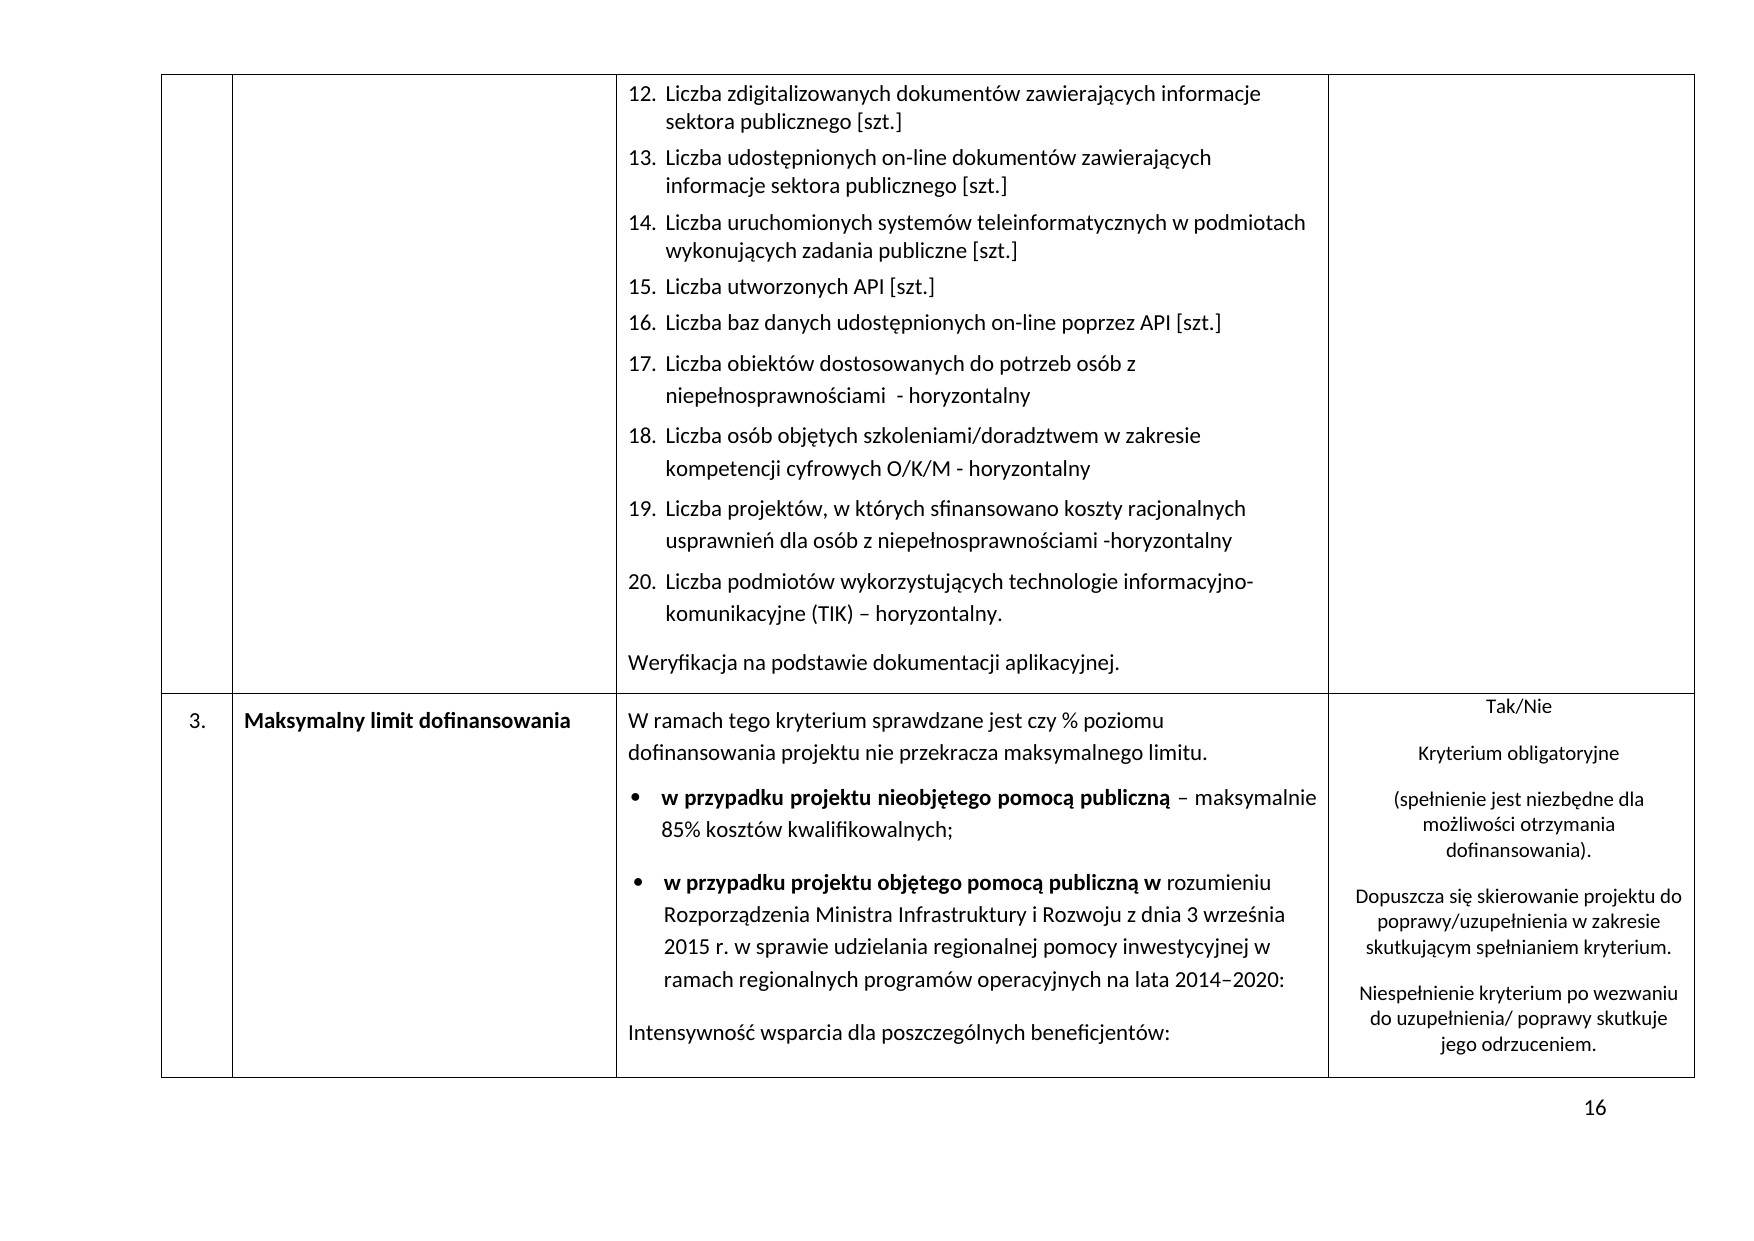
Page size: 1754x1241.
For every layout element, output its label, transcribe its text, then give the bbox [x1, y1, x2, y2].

table_cell 3. [162, 694, 232, 1077]
table_cell Maksymalny limit dofinansowania [233, 694, 616, 1077]
table_cell W ramach tego kryterium weryfikowane jest, czy wniosek o dofinansowanie projektu zawiera wszystkie wskaźniki obligatoryjne (adekwatne) dla danego typu projektu (w tym wskaźniki z ram wykonania, jeśli są takie które odpowiadają zakresowi projektu). W ramach Osi priorytetowej dostępne są następujące wskaźniki: Wskaźniki rezultatu bezpośredniego: Liczba pobrań/uruchomień aplikacji opartych na ponownym wykorzystaniu informacji sektora publicznego i e-usług publicznych [szt./rok] Liczba pobrań/odtworzeń dokumentów zawierających informacje sektora publicznego [szt.] Wzrost zatrudnienia we wspieranych przedsiębiorstwach O/K/M - horyzontalny Wzrost zatrudnienia we wspieranych podmiotach (innych niż przedsiębiorstwa) O/K/M - horyzontalny Liczba utrzymanych miejsc pracy [EPC] - horyzontalny Liczba nowo utworzonych miejsc pracy - pozostałe formy [EPC] - horyzontalny Wskaźniki produktu: Liczba usług publicznych udostępnionych on-line o stopniu dojrzałości co najmniej 3 [szt.] – wskaźnik programowy, agregujący: a) Liczba usług publicznych udostępnionych on-line o stopniu dojrzałości 3 – dwustronna interakcja [szt.] – programowy b) Liczba usług publicznych udostępnionych on-line o stopniu dojrzałości co najmniej 4 – transakcja [szt.] Liczba podmiotów, które udostępniły on-line informacje sektora publicznego [szt.] – programowy Liczba urzędów, które wdrożyły katalog rekomendacji dotyczących awansu cyfrowego [szt.] – programowy Liczba udostępnionych usług wewnątrzadministracyjnych (A2A) [szt.] Liczba podmiotów udostępniających usługi wewnątrzadministracyjne (A2A) [szt.] Liczba zdigitalizowanych dokumentów zawierających informacje sektora publicznego [szt.] Liczba udostępnionych on-line dokumentów zawierających informacje sektora publicznego [szt.] Liczba uruchomionych systemów teleinformatycznych w podmiotach wykonujących zadania publiczne [szt.] Liczba utworzonych API [szt.] Liczba baz danych udostępnionych on-line poprzez API [szt.] Liczba obiektów dostosowanych do potrzeb osób z niepełnosprawnościami - horyzontalny Liczba osób objętych szkoleniami/doradztwem w zakresie kompetencji cyfrowych O/K/M - horyzontalny Liczba projektów, w których sfinansowano koszty racjonalnych usprawnień dla osób z niepełnosprawnościami -horyzontalny Liczba podmiotów wykorzystujących technologie informacyjno-komunikacyjne (TIK) – horyzontalny. Weryfikacja na podstawie dokumentacji aplikacyjnej. [617, 75, 1328, 692]
table_cell [1329, 75, 1694, 692]
table_cell [233, 75, 616, 692]
table_cell Tak/Nie Kryterium obligatoryjne (spełnienie jest niezbędne dla możliwości otrzymania dofinansowania). Dopuszcza się skierowanie projektu do poprawy/uzupełnienia w zakresie skutkującym spełnianiem kryterium. Niespełnienie kryterium po wezwaniu do uzupełnienia/ poprawy skutkuje jego odrzuceniem. [1329, 694, 1694, 1077]
table_cell [162, 75, 232, 692]
table_cell W ramach tego kryterium sprawdzane jest czy % poziomu dofinansowania projektu nie przekracza maksymalnego limitu. w przypadku projektu nieobjętego pomocą publiczną – maksymalnie 85% kosztów kwalifikowalnych; w przypadku projektu objętego pomocą publiczną w rozumieniu Rozporządzenia Ministra Infrastruktury i Rozwoju z dnia 3 września 2015 r. w sprawie udzielania regionalnej pomocy inwestycyjnej w ramach regionalnych programów operacyjnych na lata 2014–2020: Intensywność wsparcia dla poszczególnych beneficjentów: dla mikro i małych przedsiębiorców–do 45% wydatków kwalifikujących się do objęcia wsparciem; dla średnich przedsiębiorców–do 35% wydatków kwalifikujących się do objęcia wsparciem; dla dużych przedsiębiorców–do 25% wydatków kwalifikujących się do objęcia wsparciem. w przypadku projektu objętego pomocą publiczną w rozumieniu Rozporządzenia Ministra Infrastruktury i Rozwoju z dnia 28 sierpnia 2015 r. w sprawie udzielania pomocy inwestycyjnej na kulturę i zachowanie dziedzictwa kulturowego w ramach regionalnych programów operacyjnych na lata 2014-2020: • kwota pomocy nie przekracza różnicy między kosztami kwalifikowalnymi a zyskiem operacyjnym z inwestycji, ale nie może być większa niż 85% wydatków kwalifikujących się do objęcia wsparciem. Zysk operacyjny odlicza się od kosztów kwalifikowalnych ex ante, na podstawie rozsądnych prognoz, albo przy użyciu mechanizmu wycofania. lub alternatywnie: • tylko w przypadku pomocy nieprzekraczającej 2 mln EUR – maksymalna kwota pomocy – 80 % kosztów kwalifikowalnych. W przypadku projektu objętego pomocą de minimis, zgodnie z rozporządzeniem Ministra Infrastruktury i Rozwoju z dnia 19 marca 2015 r. w sprawie udzielania pomocy de minimis w ramach regionalnych programów operacyjnych na lata 2014–2020 – 85 % kosztów kwalifikowalnych (z zastrzeżeniem, że całkowita kwota pomocy de minimis dla danego podmiotu w okresie trzech lat podatkowych, z uwzględnieniem wnioskowanej kwoty pomocy de minimis oraz pomocy de minimis otrzymanej z innych źródeł nie może przekroczyć równowartości 200 tys. euro). Weryfikacja na podstawie dokumentacji aplikacyjnej. [617, 694, 1328, 1077]
